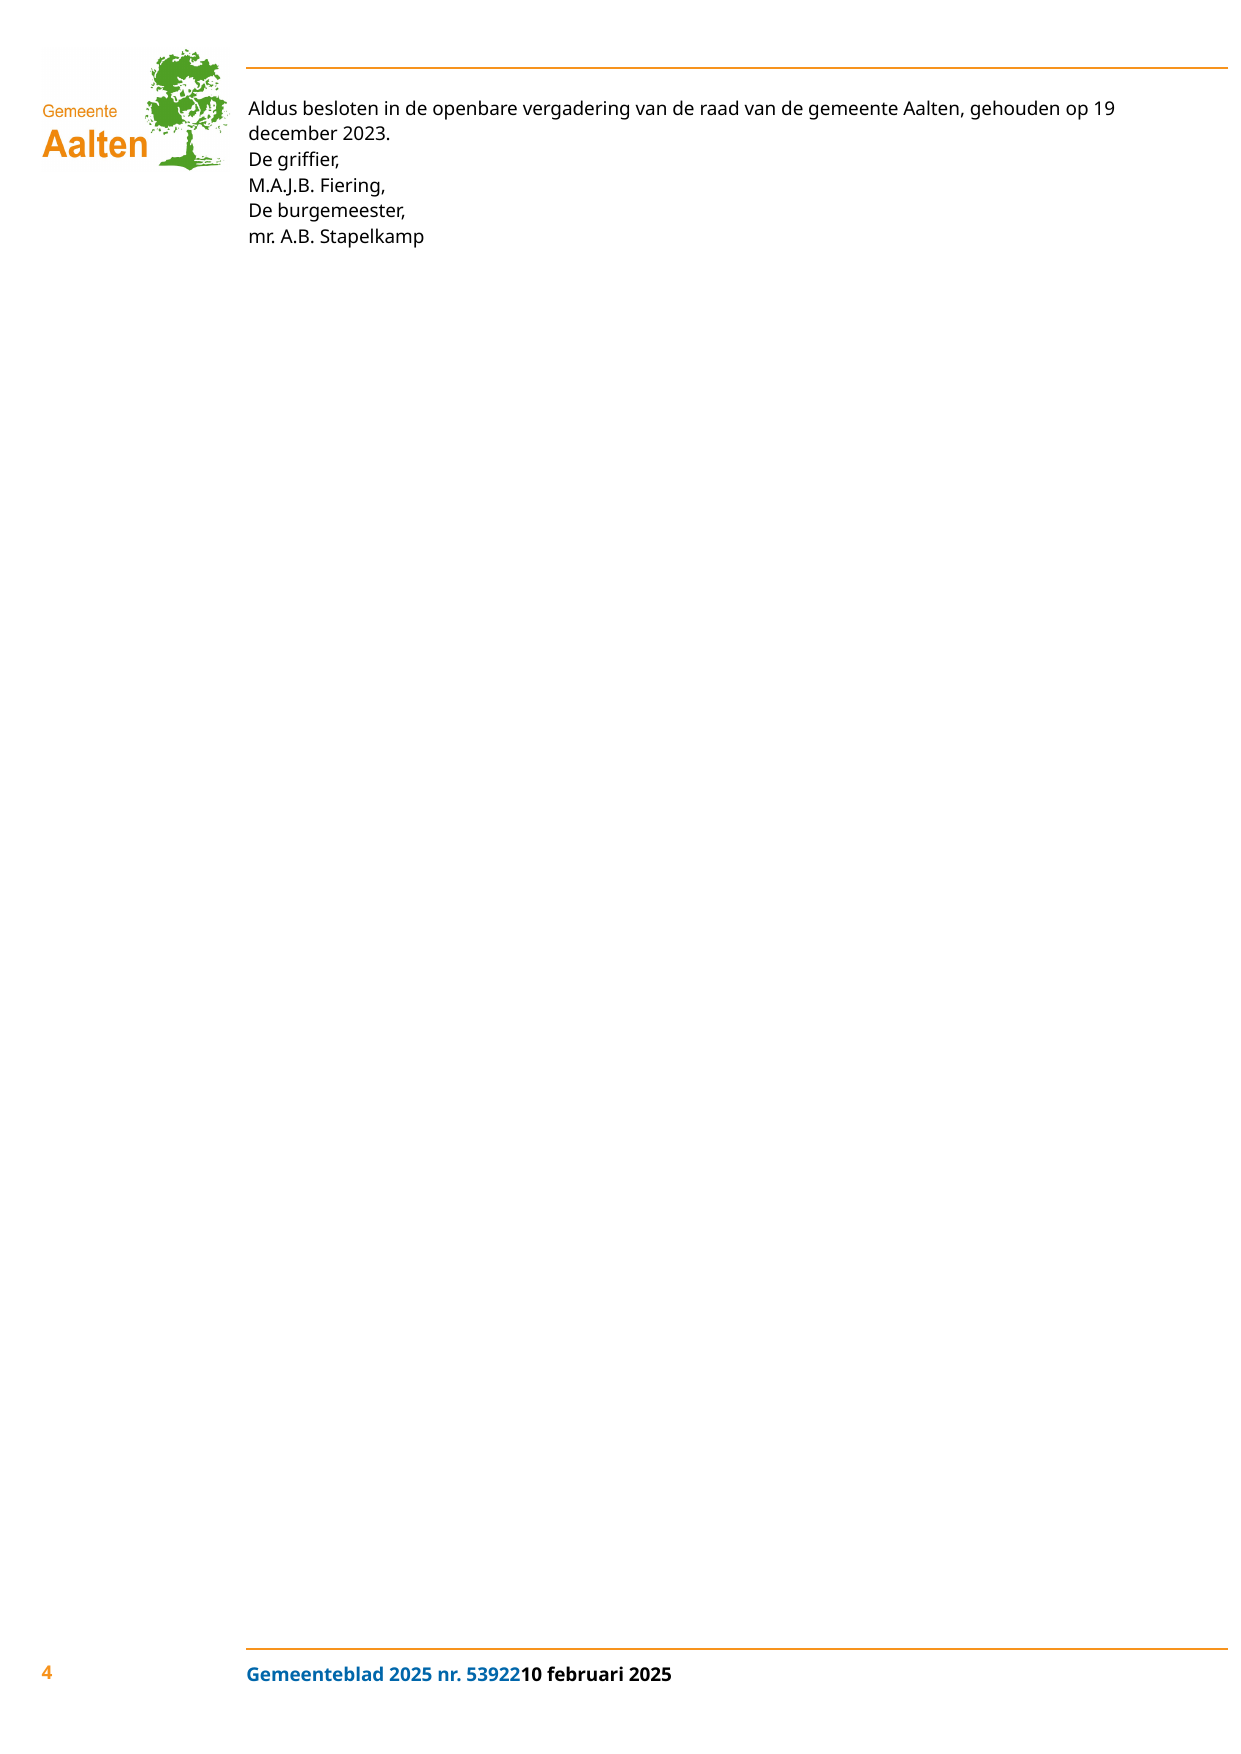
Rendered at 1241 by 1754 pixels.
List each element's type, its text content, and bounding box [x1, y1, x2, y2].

text mr. A.B. Stapelkamp [248, 223, 1152, 249]
text De burgemeester, [248, 198, 1152, 223]
text Aldus besloten in de openbare vergadering van de raad van de gemeente Aalten, gehouden op 19 december 2023. [248, 95, 1152, 146]
picture [41, 47, 231, 172]
text M.A.J.B. Fiering, [248, 172, 1152, 198]
text De griffier, [248, 146, 1152, 172]
